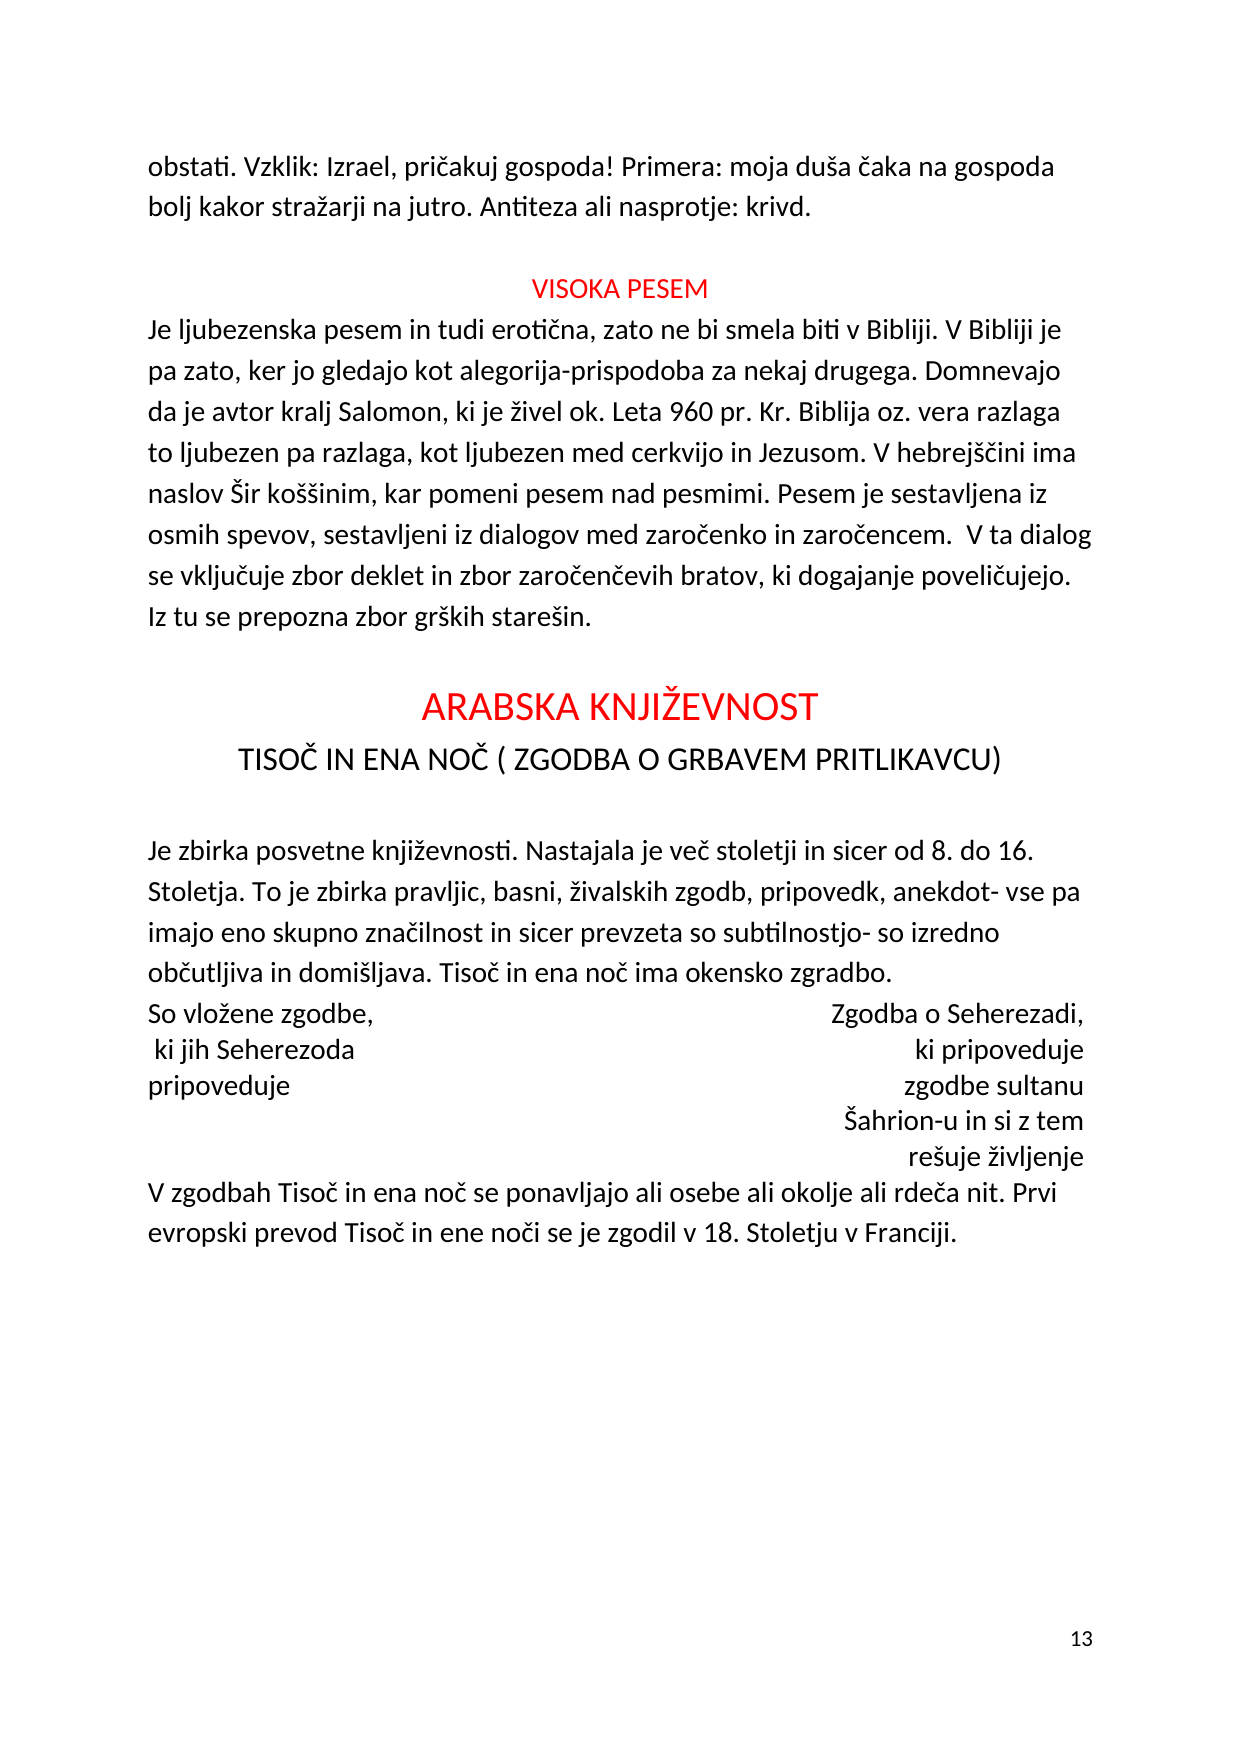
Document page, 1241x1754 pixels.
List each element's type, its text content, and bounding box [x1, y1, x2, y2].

table_header So vložene zgodbe, ki jih Seherezoda pripoveduje [136, 996, 616, 1174]
table_header Zgodba o Seherezadi, ki pripoveduje zgodbe sultanu Šahrion-u in si z tem rešuje življenje [616, 996, 1095, 1174]
text TISOČ IN ENA NOČ ( ZGODBA O GRBAVEM PRITLIKAVCU) [148, 738, 1093, 779]
text VISOKA PESEM [148, 270, 1093, 306]
text Je zbirka posvetne književnosti. Nastajala je več stoletji in sicer od 8. do 16. Stoletja. To je zbirka pravljic, basni, živalskih zgodb, pripovedk, anekdot- vse pa imajo eno skupno značilnost in sicer prevzeta so subtilnostjo- so izredno občutljiva in domišljava. Tisoč in ena noč ima okensko zgradbo. [148, 832, 1093, 990]
text ARABSKA KNJIŽEVNOST [148, 680, 1093, 731]
text Je ljubezenska pesem in tudi erotična, zato ne bi smela biti v Bibliji. V Bibliji je pa zato, ker jo gledajo kot alegorija-prispodoba za nekaj drugega. Domnevajo da je avtor kralj Salomon, ki je živel ok. Leta 960 pr. Kr. Biblija oz. vera razlaga to ljubezen pa razlaga, kot ljubezen med cerkvijo in Jezusom. V hebrejščini ima naslov Šir koššinim, kar pomeni pesem nad pesmimi. Pesem je sestavljena iz osmih spevov, sestavljeni iz dialogov med zaročenko in zaročencem. V ta dialog se vključuje zbor deklet in zbor zaročenčevih bratov, ki dogajanje poveličujejo. Iz tu se prepozna zbor grških starešin. [148, 311, 1093, 633]
text obstati. Vzklik: Izrael, pričakuj gospoda! Primera: moja duša čaka na gospoda bolj kakor stražarji na jutro. Antiteza ali nasprotje: krivd. [148, 148, 1093, 224]
text V zgodbah Tisoč in ena noč se ponavljajo ali osebe ali okolje ali rdeča nit. Prvi evropski prevod Tisoč in ene noči se je zgodil v 18. Stoletju v Franciji. [148, 1174, 1093, 1250]
